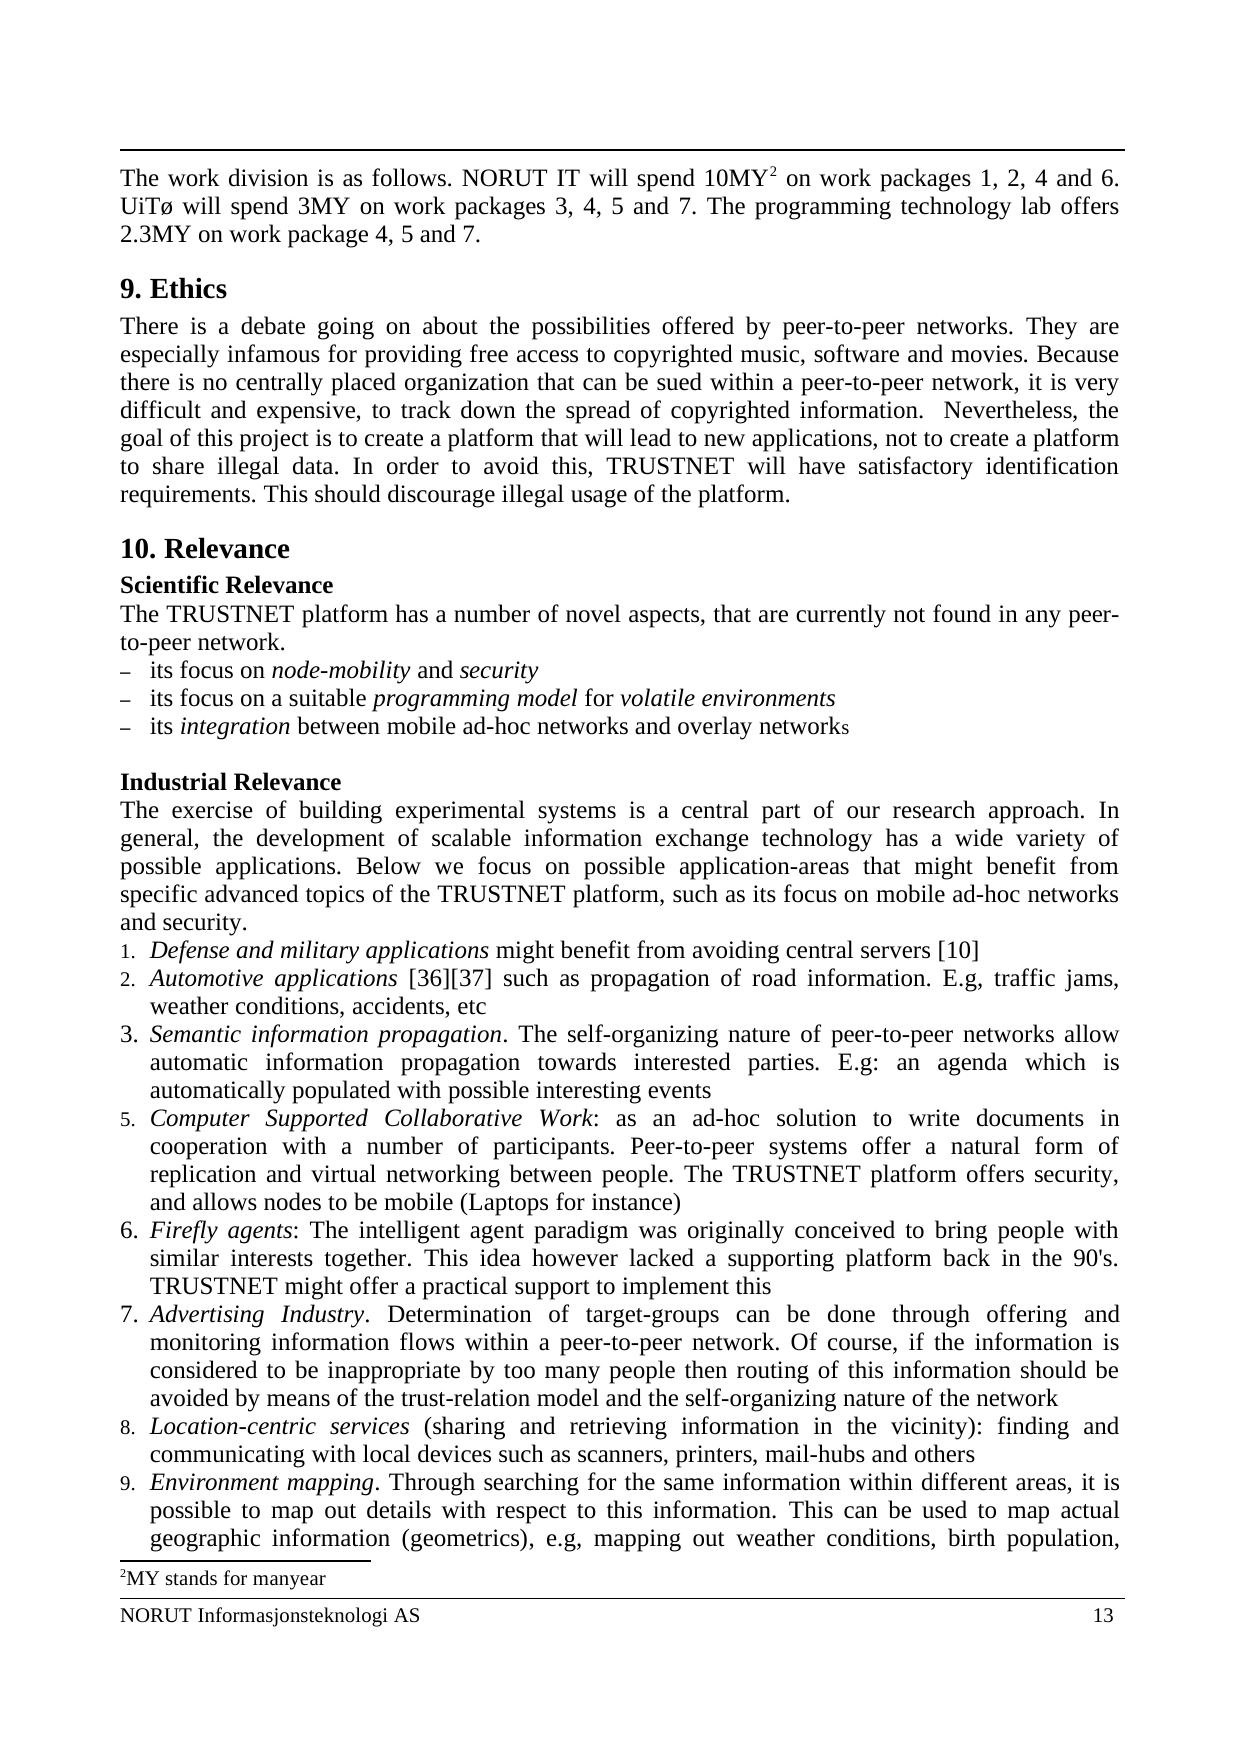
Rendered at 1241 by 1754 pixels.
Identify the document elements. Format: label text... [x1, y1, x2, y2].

text There is a debate going on about the possibilities offered by peer-to-peer networks. They are especially infamous for providing free access to copyrighted music, software and movies. Because there is no centrally placed organization that can be sued within a peer-to-peer network, it is very difficult and expensive, to track down the spread of copyrighted information. Nevertheless, the goal of this project is to create a platform that will lead to new applications, not to create a platform to share illegal data. In order to avoid this, TRUSTNET will have satisfactory identification requirements. This should discourage illegal usage of the platform. [120, 312, 1121, 508]
subtitle Ethics [120, 273, 1121, 305]
list Location-centric services (sharing and retrieving information in the vicinity): finding and communicating with local devices such as scanners, printers, mail-hubs and others [120, 1412, 1121, 1468]
list Firefly agents: The intelligent agent paradigm was originally conceived to bring people with similar interests together. This idea however lacked a supporting platform back in the 90's. TRUSTNET might offer a practical support to implement this [120, 1216, 1121, 1300]
text The work division is as follows. NORUT IT will spend 10MY on work packages 1, 2, 4 and 6. UiTø will spend 3MY on work packages 3, 4, 5 and 7. The programming technology lab offers 2.3MY on work package 4, 5 and 7. [120, 164, 1121, 248]
list Advertising Industry. Determination of target-groups can be done through offering and monitoring information flows within a peer-to-peer network. Of course, if the information is considered to be inappropriate by too many people then routing of this information should be avoided by means of the trust-relation model and the self-organizing nature of the network [120, 1300, 1121, 1412]
list its focus on node-mobility and security [120, 656, 1121, 683]
text The TRUSTNET platform has a number of novel aspects, that are currently not found in any peer-to-peer network. [120, 599, 1121, 656]
list its focus on a suitable programming model for volatile environments [120, 683, 1121, 712]
list its integration between mobile ad-hoc networks and overlay networks [120, 712, 1121, 739]
text The exercise of building experimental systems is a central part of our research approach. In general, the development of scalable information exchange technology has a wide variety of possible applications. Below we focus on possible application-areas that might benefit from specific advanced topics of the TRUSTNET platform, such as its focus on mobile ad-hoc networks and security. [120, 796, 1121, 936]
list Defense and military applications might benefit from avoiding central servers [10] [120, 936, 1121, 964]
list Automotive applications [36][37] such as propagation of road information. E.g, traffic jams, weather conditions, accidents, etc [120, 964, 1121, 1020]
list Semantic information propagation. The self-organizing nature of peer-to-peer networks allow automatic information propagation towards interested parties. E.g: an agenda which is automatically populated with possible interesting events [120, 1020, 1121, 1104]
list Computer Supported Collaborative Work: as an ad-hoc solution to write documents in cooperation with a number of participants. Peer-to-peer systems offer a natural form of replication and virtual networking between people. The TRUSTNET platform offers security, and allows nodes to be mobile (Laptops for instance) [120, 1104, 1121, 1216]
subtitle Relevance [120, 533, 1121, 565]
text Scientific Relevance [120, 571, 1121, 599]
text MY stands for manyear [120, 1567, 1121, 1590]
text Industrial Relevance [120, 768, 1121, 796]
list Environment mapping. Through searching for the same information within different areas, it is possible to map out details with respect to this information. This can be used to map actual geographic information (geometrics), e.g, mapping out weather conditions, birth population, [120, 1468, 1121, 1552]
